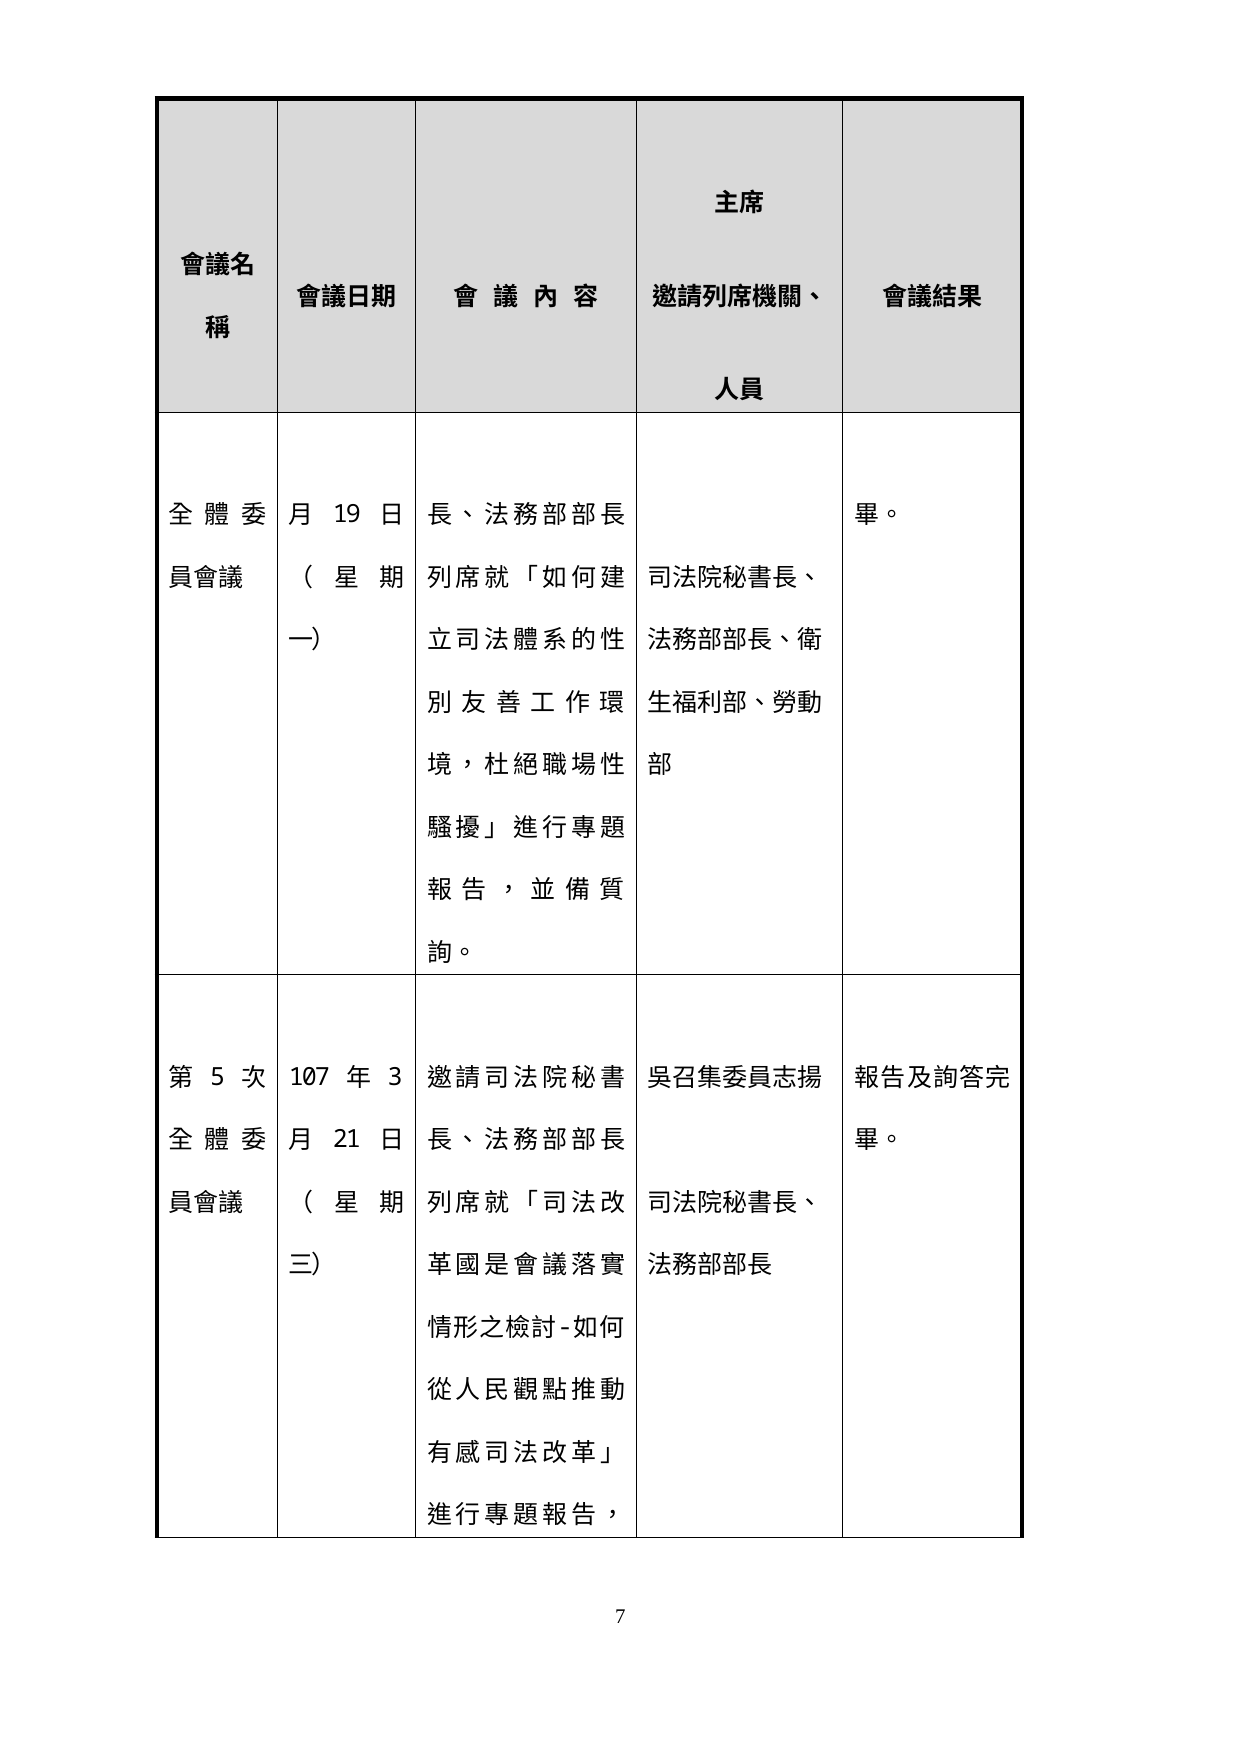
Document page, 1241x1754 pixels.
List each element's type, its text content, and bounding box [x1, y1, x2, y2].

table_header 會議日期 [278, 101, 415, 412]
table_header 會議名稱 [159, 101, 277, 412]
table_cell 吳召集委員志揚 司法院秘書長、法務部部長 [637, 975, 842, 1537]
table_cell 邀請司法院秘書長、法務部部長列席就「司法改革國是會議落實情形之檢討-如何從人民觀點推動有感司法改革」進行專題報告， [416, 975, 636, 1537]
table_header 會議結果 [843, 101, 1020, 412]
table_cell 全體委員會議 [159, 413, 277, 974]
table_cell 長、法務部部長列席就「如何建立司法體系的性別友善工作環境，杜絕職場性騷擾」進行專題報告，並備質詢。 [416, 413, 636, 974]
table_cell 107年3月21日（星期三） [278, 975, 415, 1537]
table_cell 第5次全體委員會議 [159, 975, 277, 1537]
table_cell 報告及詢答完畢。 [843, 975, 1020, 1537]
table_cell 月19日（星期一） [278, 413, 415, 974]
table_cell 畢。 [843, 413, 1020, 974]
table_header 會議內容 [416, 101, 636, 412]
table_cell 司法院秘書長、法務部部長、衛生福利部、勞動部 [637, 413, 842, 974]
table_header 主席 邀請列席機關、 人員 [637, 101, 842, 412]
